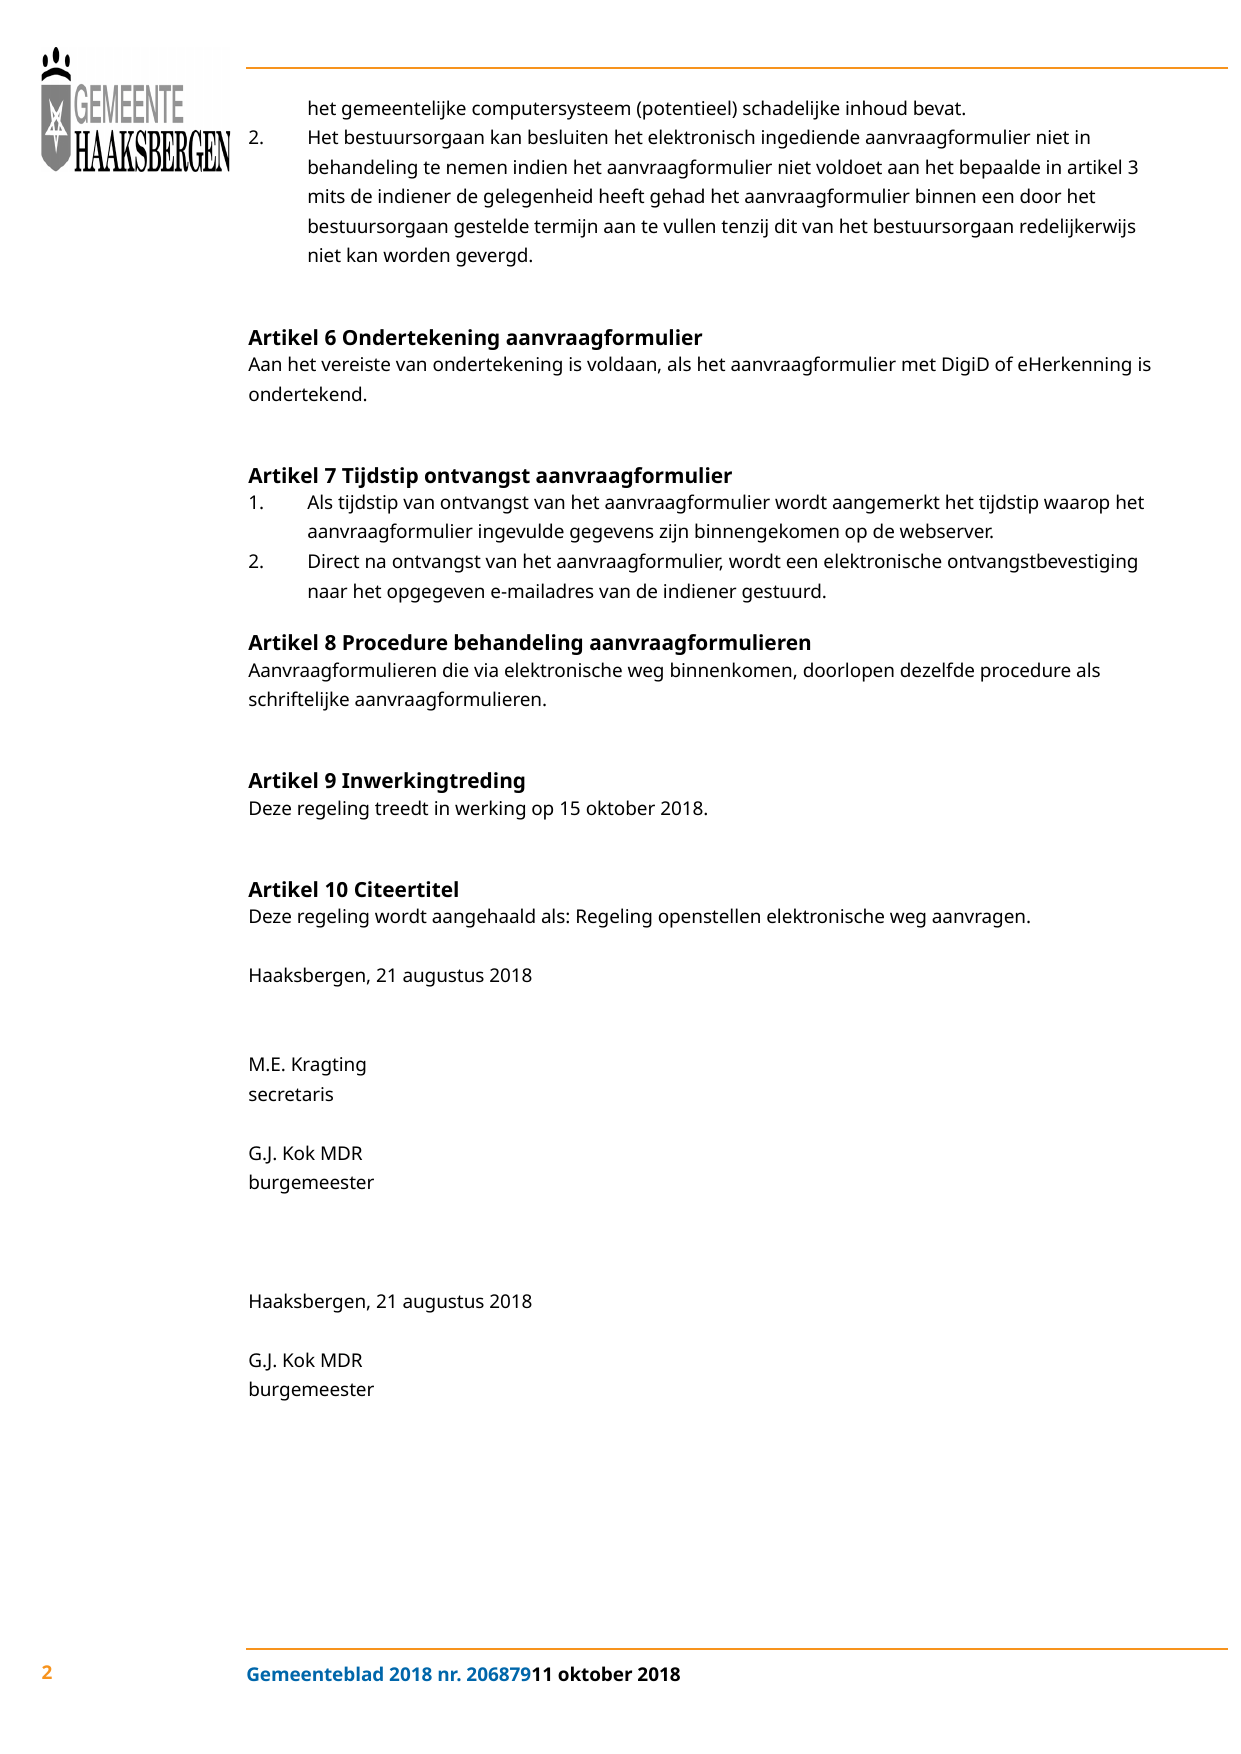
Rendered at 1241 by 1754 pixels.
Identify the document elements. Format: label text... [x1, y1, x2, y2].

text burgemeester [248, 1169, 1152, 1195]
text Artikel 9 Inwerkingtreding [248, 766, 1152, 795]
list Als tijdstip van ontvangst van het aanvraagformulier wordt aangemerkt het tijdstip waarop het aanvraagformulier ingevulde gegevens zijn binnengekomen op de webserver. [248, 489, 1152, 544]
text M.E. Kragting [248, 1051, 1152, 1077]
text Haaksbergen, 21 augustus 2018 [248, 962, 1152, 988]
text Artikel 10 Citeertitel [248, 875, 1152, 903]
list Direct na ontvangst van het aanvraagformulier, wordt een elektronische ontvangstbevestiging naar het opgegeven e-mailadres van de indiener gestuurd. [248, 548, 1152, 604]
text G.J. Kok MDR [248, 1140, 1152, 1166]
list Het bestuursorgaan kan besluiten het elektronisch ingediende aanvraagformulier niet in behandeling te nemen indien het aanvraagformulier niet voldoet aan het bepaalde in artikel 3 mits de indiener de gelegenheid heeft gehad het aanvraagformulier binnen een door het bestuursorgaan gestelde termijn aan te vullen tenzij dit van het bestuursorgaan redelijkerwijs niet kan worden gevergd. [248, 124, 1152, 268]
text Aanvraagformulieren die via elektronische weg binnenkomen, doorlopen dezelfde procedure als schriftelijke aanvraagformulieren. [248, 657, 1152, 712]
text Haaksbergen, 21 augustus 2018 [248, 1288, 1152, 1313]
text G.J. Kok MDR [248, 1347, 1152, 1373]
text Aan het vereiste van ondertekening is voldaan, als het aanvraagformulier met DigiD of eHerkenning is ondertekend. [248, 351, 1152, 406]
text Artikel 7 Tijdstip ontvangst aanvraagformulier [248, 461, 1152, 489]
list het gemeentelijke computersysteem (potentieel) schadelijke inhoud bevat. [248, 95, 1152, 121]
picture [41, 47, 231, 172]
text Artikel 8 Procedure behandeling aanvraagformulieren [248, 628, 1152, 657]
text burgemeester [248, 1377, 1152, 1402]
text Artikel 6 Ondertekening aanvraagformulier [248, 323, 1152, 351]
text secretaris [248, 1081, 1152, 1106]
text Deze regeling wordt aangehaald als: Regeling openstellen elektronische weg aanvragen. [248, 903, 1152, 929]
text Deze regeling treedt in werking op 15 oktober 2018. [248, 795, 1152, 821]
